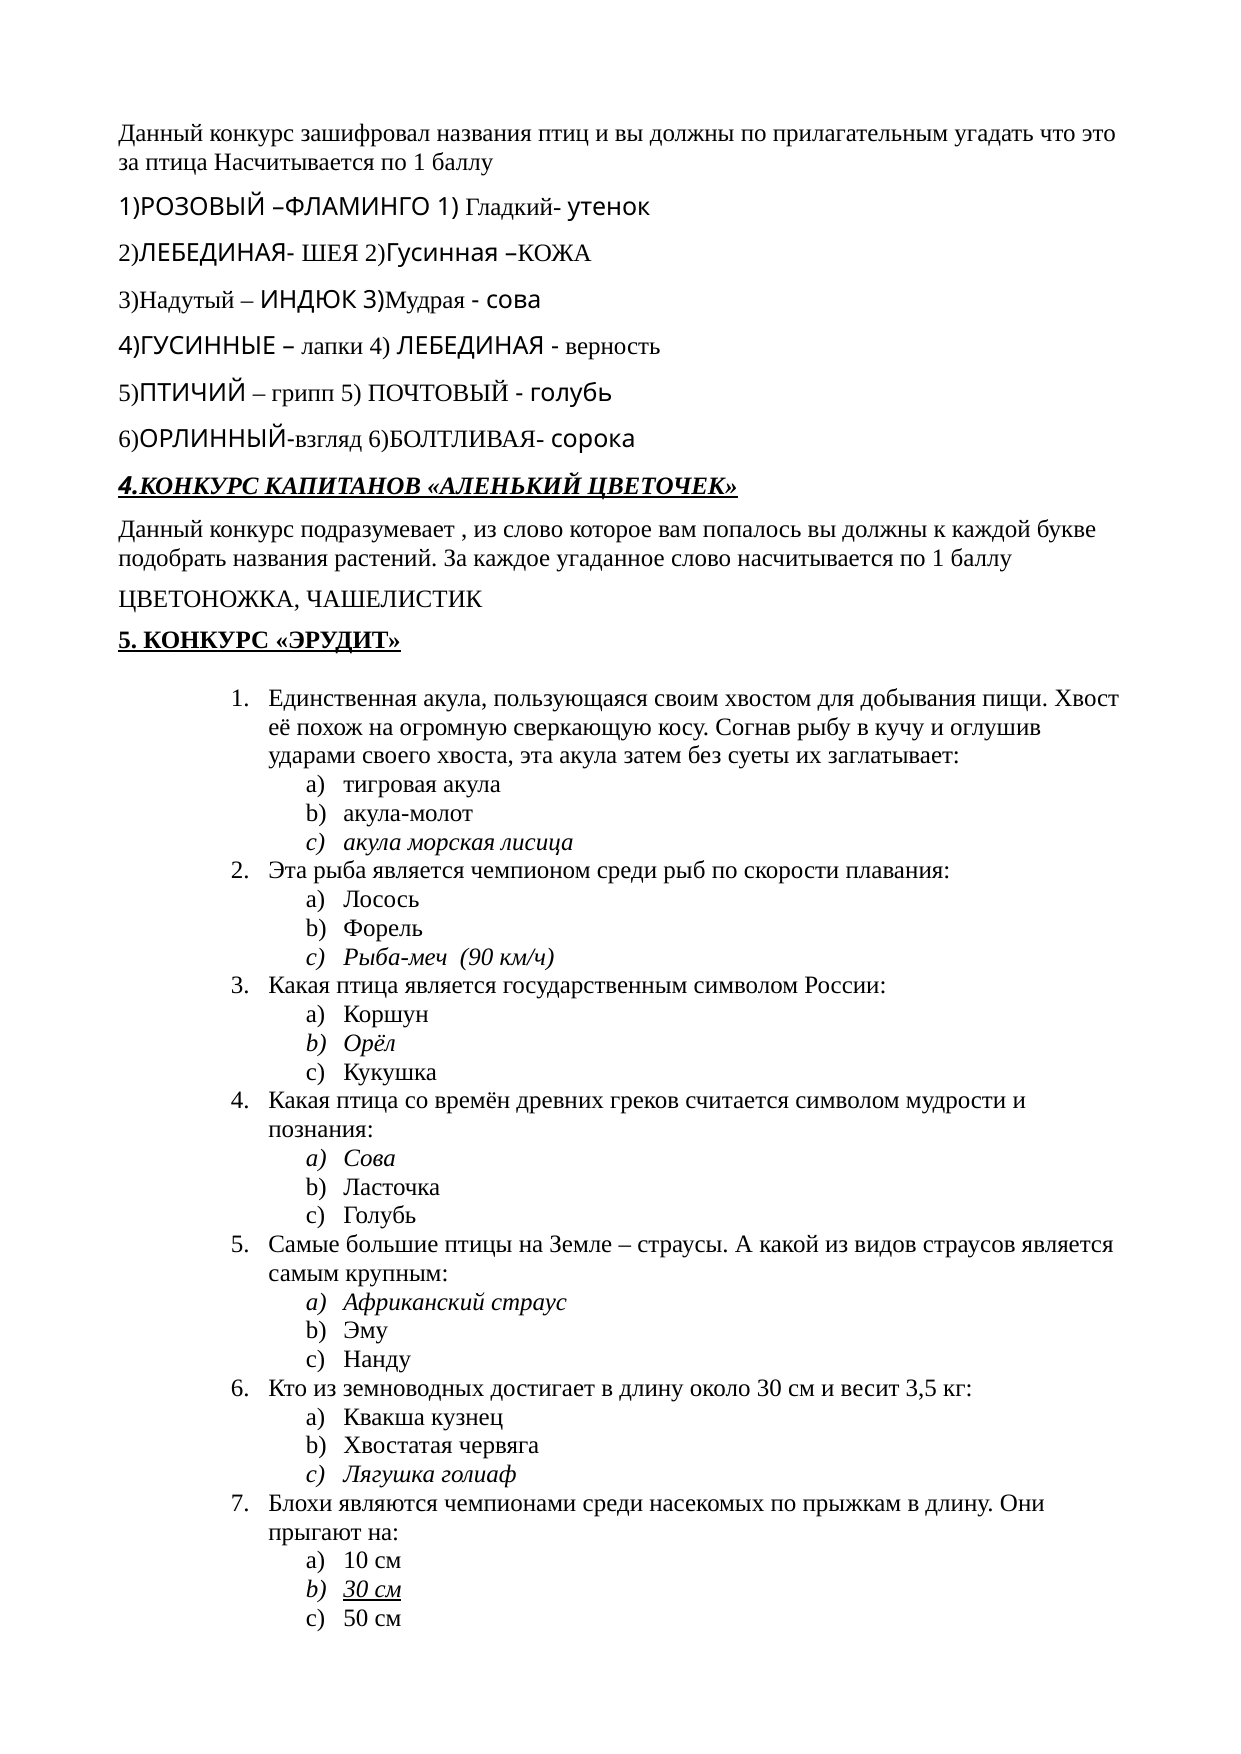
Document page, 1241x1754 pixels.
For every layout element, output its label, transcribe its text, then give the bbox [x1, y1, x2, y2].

text 6)ОРЛИННЫЙ-взгляд 6)БОЛТЛИВАЯ- сорока [118, 421, 1122, 455]
list Какая птица со времён древних греков считается символом мудрости и познания: [231, 1085, 1122, 1143]
text ЦВЕТОНОЖКА, ЧАШЕЛИСТИК [118, 584, 1122, 613]
text 2)ЛЕБЕДИНАЯ- ШЕЯ 2)Гусинная –КОЖА [118, 235, 1122, 269]
text 4)ГУСИННЫЕ – лапки 4) ЛЕБЕДИНАЯ - верность [118, 328, 1122, 362]
list акула-молот [306, 798, 1122, 827]
list Самые большие птицы на Земле – страусы. А какой из видов страусов является самым крупным: [231, 1229, 1122, 1287]
list Кукушка [306, 1057, 1122, 1085]
list тигровая акула [306, 769, 1122, 798]
text 5. КОНКУРС «ЭРУДИТ» [118, 625, 1122, 654]
list Кто из земноводных достигает в длину около 30 см и весит 3,5 кг: [231, 1373, 1122, 1402]
list Лосось [306, 884, 1122, 913]
list Рыба-меч (90 км/ч) [306, 942, 1122, 970]
list акула морская лисица [306, 827, 1122, 855]
text 4.КОНКУРС КАПИТАНОВ «АЛЕНЬКИЙ ЦВЕТОЧЕК» [118, 467, 1122, 502]
list Единственная акула, пользующаяся своим хвостом для добывания пищи. Хвост её похож на огромную сверкающую косу. Согнав рыбу в кучу и оглушив ударами своего хвоста, эта акула затем без суеты их заглатывает: [231, 683, 1122, 769]
list 30 см [306, 1574, 1122, 1603]
list Эму [306, 1315, 1122, 1344]
list Орёл [306, 1028, 1122, 1057]
list Эта рыба является чемпионом среди рыб по скорости плавания: [231, 855, 1122, 884]
list Блохи являются чемпионами среди насекомых по прыжкам в длину. Они прыгают на: [231, 1488, 1122, 1545]
list Какая птица является государственным символом России: [231, 970, 1122, 999]
text Данный конкурс подразумевает , из слово которое вам попалось вы должны к каждой букве подобрать названия растений. За каждое угаданное слово насчитывается по 1 баллу [118, 514, 1122, 572]
list Хвостатая червяга [306, 1430, 1122, 1459]
text 3)Надутый – ИНДЮК 3)Мудрая - сова [118, 281, 1122, 315]
text 1)РОЗОВЫЙ –ФЛАМИНГО 1) Гладкий- утенок [118, 188, 1122, 222]
list Коршун [306, 999, 1122, 1028]
list 50 см [306, 1603, 1122, 1632]
list Квакша кузнец [306, 1402, 1122, 1430]
text 5)ПТИЧИЙ – грипп 5) ПОЧТОВЫЙ - голубь [118, 374, 1122, 408]
list Голубь [306, 1200, 1122, 1229]
list Сова [306, 1143, 1122, 1172]
list Ласточка [306, 1172, 1122, 1200]
list Форель [306, 913, 1122, 942]
list Лягушка голиаф [306, 1459, 1122, 1488]
list Африканский страус [306, 1287, 1122, 1315]
text Данный конкурс зашифровал названия птиц и вы должны по прилагательным угадать что это за птица Насчитывается по 1 баллу [118, 118, 1122, 176]
list 10 см [306, 1545, 1122, 1574]
list Нанду [306, 1344, 1122, 1373]
